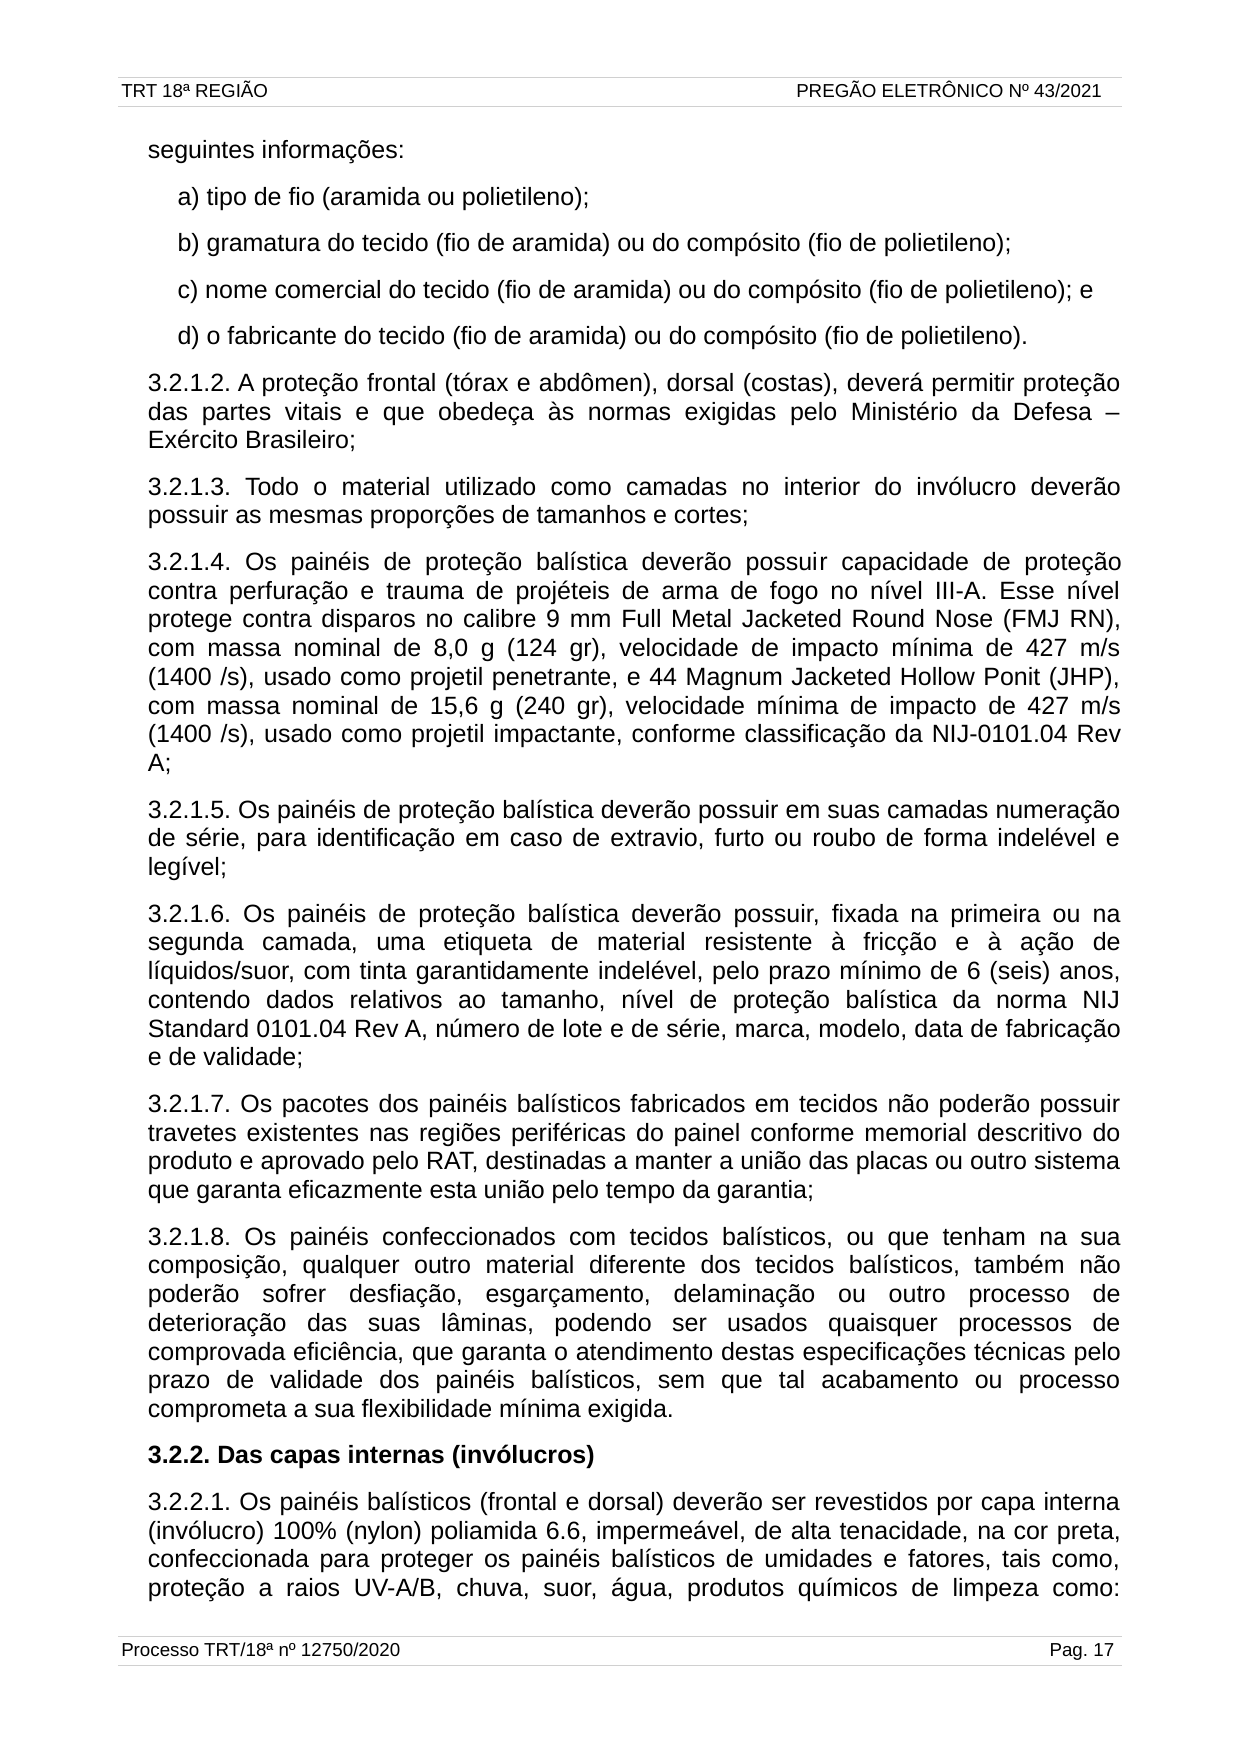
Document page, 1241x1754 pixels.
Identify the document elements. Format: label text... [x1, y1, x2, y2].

text d) o fabricante do tecido (fio de aramida) ou do compósito (fio de polietileno). [177, 321, 1122, 350]
text 3.2.1.4. Os painéis de proteção balística deverão possuir capacidade de proteção contra perfuração e trauma de projéteis de arma de fogo no nível III-A. Esse nível protege contra disparos no calibre 9 mm Full Metal Jacketed Round Nose (FMJ RN), com massa nominal de 8,0 g (124 gr), velocidade de impacto mínima de 427 m/s (1400 /s), usado como projetil penetrante, e 44 Magnum Jacketed Hollow Ponit (JHP), com massa nominal de 15,6 g (240 gr), velocidade mínima de impacto de 427 m/s (1400 /s), usado como projetil impactante, conforme classificação da NIJ-0101.04 Rev A; [148, 547, 1122, 777]
text 3.2.1.6. Os painéis de proteção balística deverão possuir, fixada na primeira ou na segunda camada, uma etiqueta de material resistente à fricção e à ação de líquidos/suor, com tinta garantidamente indelével, pelo prazo mínimo de 6 (seis) anos, contendo dados relativos ao tamanho, nível de proteção balística da norma NIJ Standard 0101.04 Rev A, número de lote e de série, marca, modelo, data de fabricação e de validade; [148, 899, 1122, 1071]
text b) gramatura do tecido (fio de aramida) ou do compósito (fio de polietileno); [177, 228, 1122, 257]
text 3.2.1.7. Os pacotes dos painéis balísticos fabricados em tecidos não poderão possuir travetes existentes nas regiões periféricas do painel conforme memorial descritivo do produto e aprovado pelo RAT, destinadas a manter a união das placas ou outro sistema que garanta eficazmente esta união pelo tempo da garantia; [148, 1089, 1122, 1204]
text c) nome comercial do tecido (fio de aramida) ou do compósito (fio de polietileno); e [177, 275, 1122, 304]
text 3.2.1.5. Os painéis de proteção balística deverão possuir em suas camadas numeração de série, para identificação em caso de extravio, furto ou roubo de forma indelével e legível; [148, 795, 1122, 881]
text 3.2.1.3. Todo o material utilizado como camadas no interior do invólucro deverão possuir as mesmas proporções de tamanhos e cortes; [148, 472, 1122, 529]
text a) tipo de fio (aramida ou polietileno); [177, 182, 1122, 211]
text 3.2.1.8. Os painéis confeccionados com tecidos balísticos, ou que tenham na sua composição, qualquer outro material diferente dos tecidos balísticos, também não poderão sofrer desfiação, esgarçamento, delaminação ou outro processo de deterioração das suas lâminas, podendo ser usados quaisquer processos de comprovada eficiência, que garanta o atendimento destas especificações técnicas pelo prazo de validade dos painéis balísticos, sem que tal acabamento ou processo comprometa a sua flexibilidade mínima exigida. [148, 1222, 1122, 1423]
text seguintes informações: [148, 136, 1122, 164]
text 3.2.1.2. A proteção frontal (tórax e abdômen), dorsal (costas), deverá permitir proteção das partes vitais e que obedeça às normas exigidas pelo Ministério da Defesa – Exército Brasileiro; [148, 368, 1122, 454]
text 3.2.2. Das capas internas (invólucros) [148, 1441, 1122, 1469]
text 3.2.2.1. Os painéis balísticos (frontal e dorsal) deverão ser revestidos por capa interna (invólucro) 100% (nylon) poliamida 6.6, impermeável, de alta tenacidade, na cor preta, confeccionada para proteger os painéis balísticos de umidades e fatores, tais como, proteção a raios UV-A/B, chuva, suor, água, produtos químicos de limpeza como: [148, 1487, 1122, 1602]
